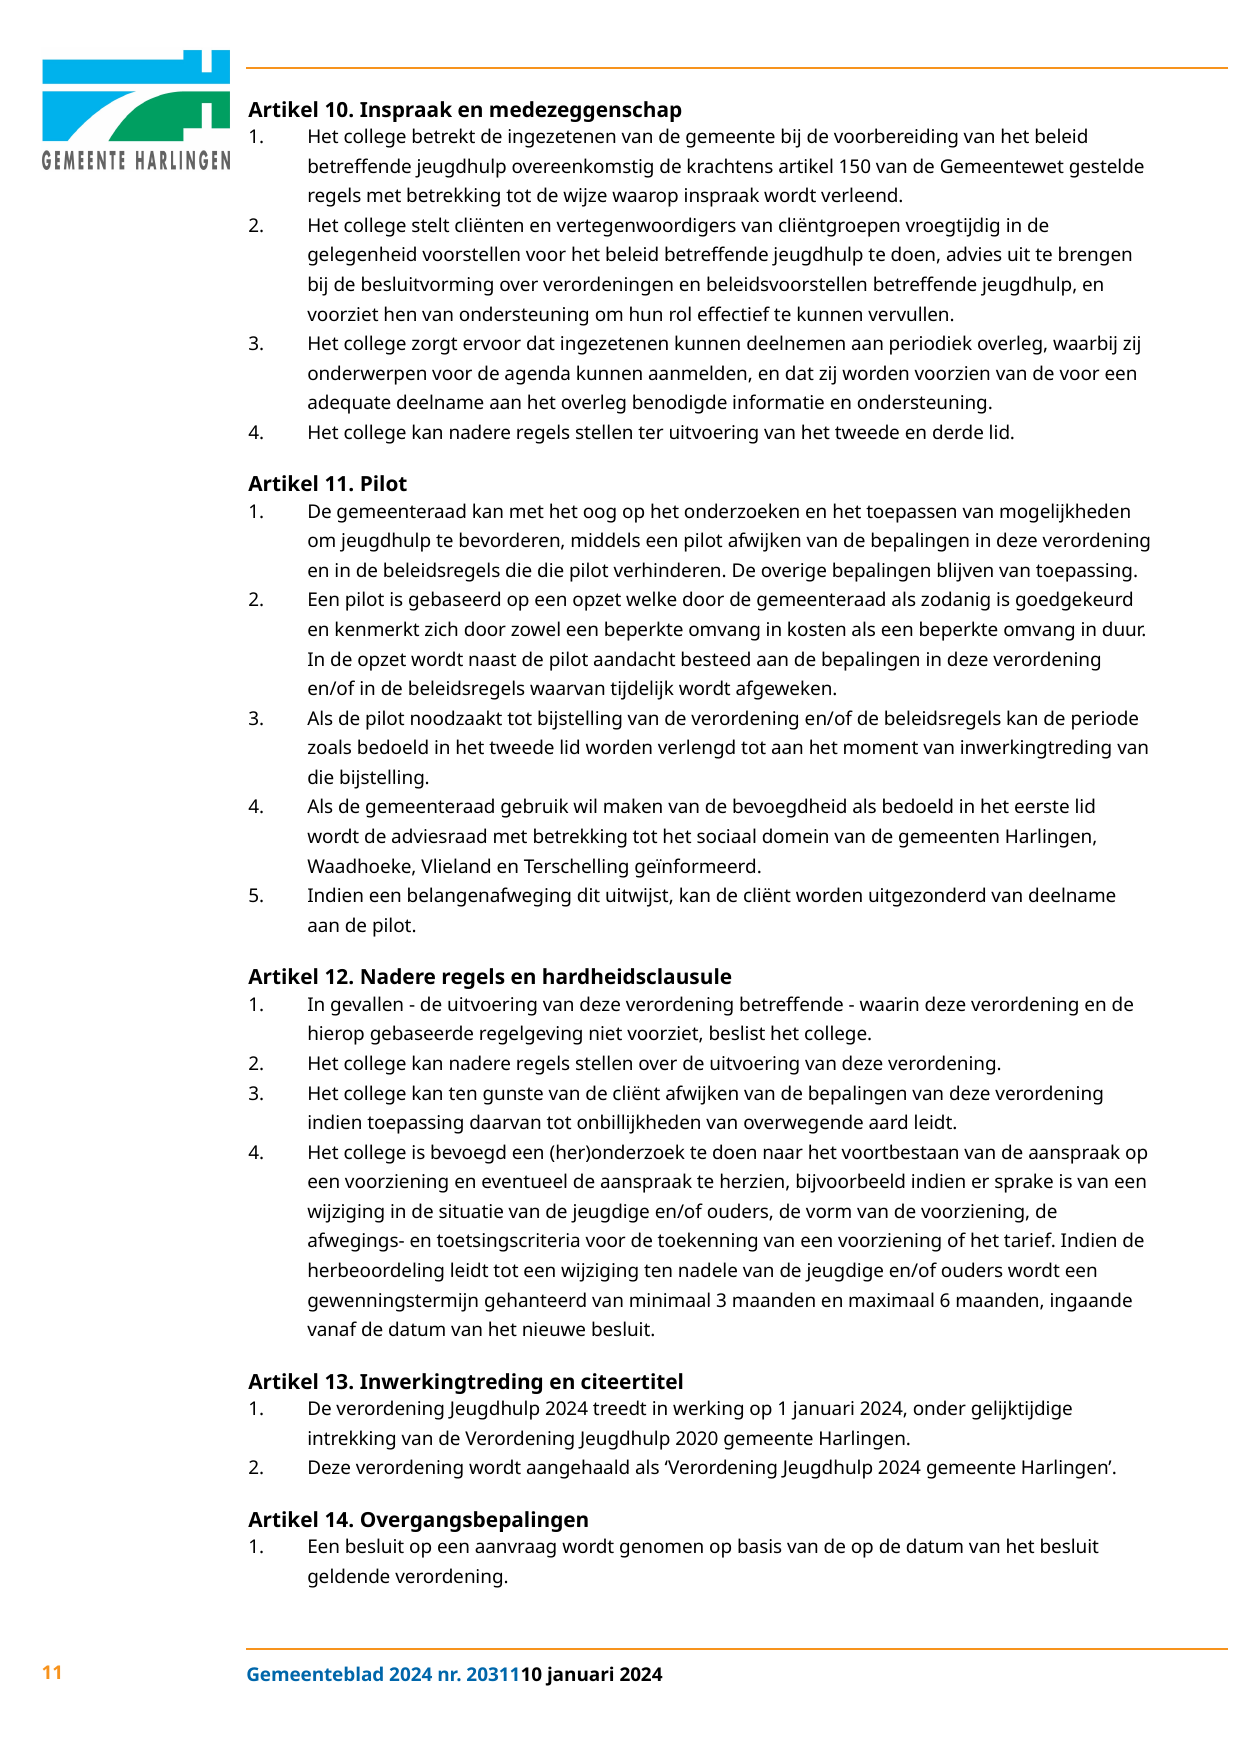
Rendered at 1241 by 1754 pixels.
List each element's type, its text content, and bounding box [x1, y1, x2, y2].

picture [41, 47, 231, 172]
text Artikel 14. Overgangsbepalingen [248, 1505, 1152, 1533]
text Artikel 11. Pilot [248, 469, 1152, 498]
list Het college is bevoegd een (her)onderzoek te doen naar het voortbestaan van de aanspraak op een voorziening en eventueel de aanspraak te herzien, bijvoorbeeld indien er sprake is van een wijziging in de situatie van de jeugdige en/of ouders, de vorm van de voorziening, de afwegings- en toetsingscriteria voor de toekenning van een voorziening of het tarief. Indien de herbeoordeling leidt tot een wijziging ten nadele van de jeugdige en/of ouders wordt een gewenningstermijn gehanteerd van minimaal 3 maanden en maximaal 6 maanden, ingaande vanaf de datum van het nieuwe besluit. [248, 1139, 1152, 1342]
list De gemeenteraad kan met het oog op het onderzoeken en het toepassen van mogelijkheden om jeugdhulp te bevorderen, middels een pilot afwijken van de bepalingen in deze verordening en in de beleidsregels die die pilot verhinderen. De overige bepalingen blijven van toepassing. [248, 498, 1152, 583]
list Als de pilot noodzaakt tot bijstelling van de verordening en/of de beleidsregels kan de periode zoals bedoeld in het tweede lid worden verlengd tot aan het moment van inwerkingtreding van die bijstelling. [248, 705, 1152, 790]
list Het college stelt cliënten en vertegenwoordigers van cliëntgroepen vroegtijdig in de gelegenheid voorstellen voor het beleid betreffende jeugdhulp te doen, advies uit te brengen bij de besluitvorming over verordeningen en beleidsvoorstellen betreffende jeugdhulp, en voorziet hen van ondersteuning om hun rol effectief te kunnen vervullen. [248, 212, 1152, 326]
list Een besluit op een aanvraag wordt genomen op basis van de op de datum van het besluit geldende verordening. [248, 1533, 1152, 1588]
list Het college kan nadere regels stellen ter uitvoering van het tweede en derde lid. [248, 419, 1152, 445]
list De verordening Jeugdhulp 2024 treedt in werking op 1 januari 2024, onder gelijktijdige intrekking van de Verordening Jeugdhulp 2020 gemeente Harlingen. [248, 1395, 1152, 1451]
text Artikel 13. Inwerkingtreding en citeertitel [248, 1367, 1152, 1395]
list Het college zorgt ervoor dat ingezetenen kunnen deelnemen aan periodiek overleg, waarbij zij onderwerpen voor de agenda kunnen aanmelden, en dat zij worden voorzien van de voor een adequate deelname aan het overleg benodigde informatie en ondersteuning. [248, 330, 1152, 415]
list Het college kan ten gunste van de cliënt afwijken van de bepalingen van deze verordening indien toepassing daarvan tot onbillijkheden van overwegende aard leidt. [248, 1080, 1152, 1135]
list Een pilot is gebaseerd op een opzet welke door de gemeenteraad als zodanig is goedgekeurd en kenmerkt zich door zowel een beperkte omvang in kosten als een beperkte omvang in duur. In de opzet wordt naast de pilot aandacht besteed aan de bepalingen in deze verordening en/of in de beleidsregels waarvan tijdelijk wordt afgeweken. [248, 587, 1152, 701]
list Indien een belangenafweging dit uitwijst, kan de cliënt worden uitgezonderd van deelname aan de pilot. [248, 882, 1152, 938]
list Als de gemeenteraad gebruik wil maken van de bevoegdheid als bedoeld in het eerste lid wordt de adviesraad met betrekking tot het sociaal domein van de gemeenten Harlingen, Waadhoeke, Vlieland en Terschelling geïnformeerd. [248, 794, 1152, 879]
text Artikel 12. Nadere regels en hardheidsclausule [248, 962, 1152, 991]
list Het college kan nadere regels stellen over de uitvoering van deze verordening. [248, 1050, 1152, 1076]
list In gevallen - de uitvoering van deze verordening betreffende - waarin deze verordening en de hierop gebaseerde regelgeving niet voorziet, beslist het college. [248, 991, 1152, 1046]
list Het college betrekt de ingezetenen van de gemeente bij de voorbereiding van het beleid betreffende jeugdhulp overeenkomstig de krachtens artikel 150 van de Gemeentewet gestelde regels met betrekking tot de wijze waarop inspraak wordt verleend. [248, 123, 1152, 208]
list Deze verordening wordt aangehaald als ‘Verordening Jeugdhulp 2024 gemeente Harlingen’. [248, 1454, 1152, 1480]
text Artikel 10. Inspraak en medezeggenschap [248, 95, 1152, 123]
